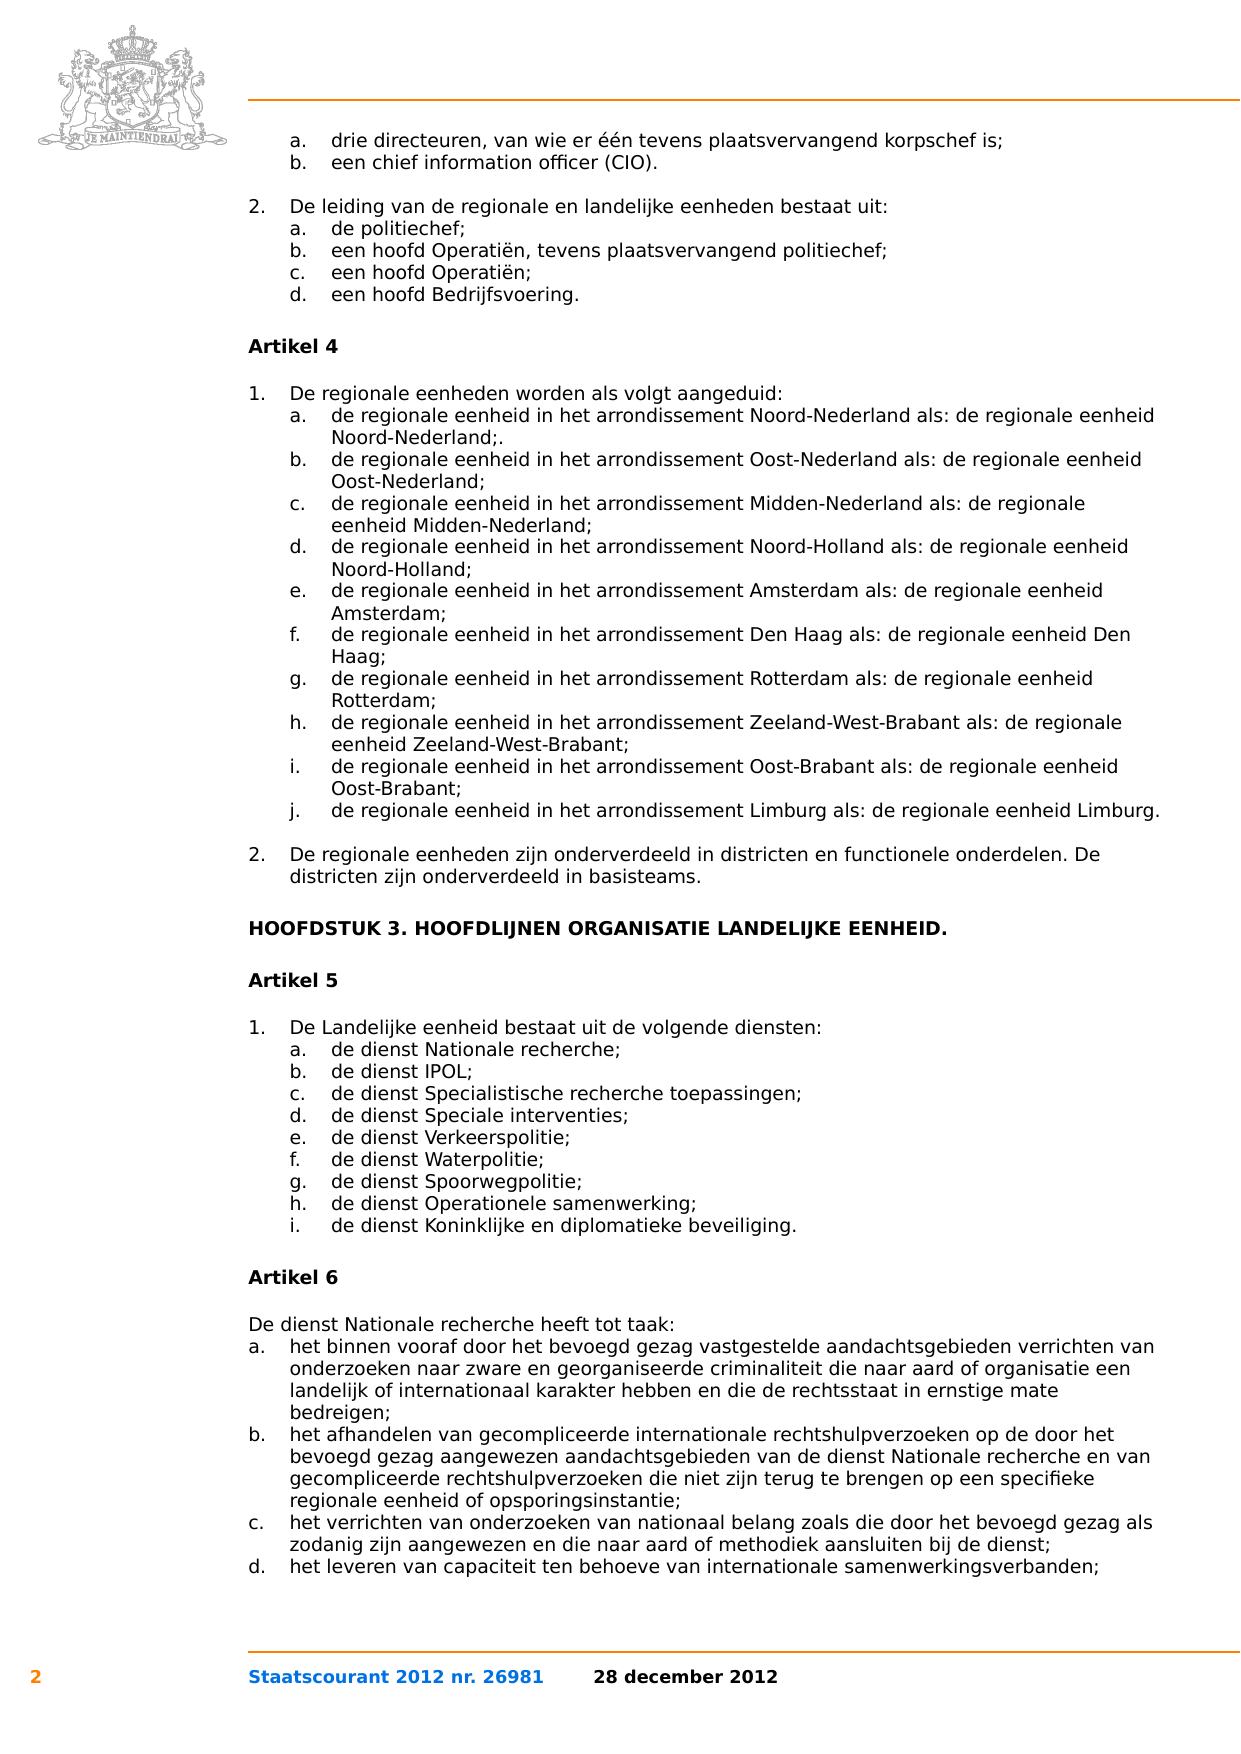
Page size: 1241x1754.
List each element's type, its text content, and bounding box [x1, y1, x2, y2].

text f. de dienst Waterpolitie; [289, 1149, 1163, 1171]
text e. de dienst Verkeerspolitie; [289, 1127, 1163, 1149]
text a. de dienst Nationale recherche; [289, 1039, 1163, 1061]
text 1. De Landelijke eenheid bestaat uit de volgende diensten: [248, 1017, 1163, 1039]
text c. de dienst Specialistische recherche toepassingen; [289, 1083, 1163, 1105]
text i. de regionale eenheid in het arrondissement Oost-Brabant als: de regionale eenheid Oost-Brabant; [289, 756, 1163, 800]
text b. een hoofd Operatiën, tevens plaatsvervangend politiechef; [289, 240, 1163, 262]
picture [38, 25, 227, 150]
text h. de dienst Operationele samenwerking; [289, 1193, 1163, 1215]
text 2. De regionale eenheden zijn onderverdeeld in districten en functionele onderdelen. De districten zijn onderverdeeld in basisteams. [248, 844, 1163, 888]
subtitle HOOFDSTUK 3. HOOFDLIJNEN ORGANISATIE LANDELIJKE EENHEID. [248, 918, 1163, 940]
text b. een chief information officer (CIO). [289, 152, 1163, 174]
text d. het leveren van capaciteit ten behoeve van internationale samenwerkingsverbanden; [248, 1556, 1163, 1577]
text f. de regionale eenheid in het arrondissement Den Haag als: de regionale eenheid Den Haag; [289, 624, 1163, 668]
subtitle Artikel 5 [248, 970, 1163, 992]
text e. de regionale eenheid in het arrondissement Amsterdam als: de regionale eenheid Amsterdam; [289, 580, 1163, 624]
text c. een hoofd Operatiën; [289, 262, 1163, 284]
text a. het binnen vooraf door het bevoegd gezag vastgestelde aandachtsgebieden verrichten van onderzoeken naar zware en georganiseerde criminaliteit die naar aard of organisatie een landelijk of internationaal karakter hebben en die de rechtsstaat in ernstige mate bedreigen; [248, 1336, 1163, 1424]
text i. de dienst Koninklijke en diplomatieke beveiliging. [289, 1215, 1163, 1237]
text 2. De leiding van de regionale en landelijke eenheden bestaat uit: [248, 196, 1163, 218]
subtitle Artikel 6 [248, 1267, 1163, 1289]
text d. de regionale eenheid in het arrondissement Noord-Holland als: de regionale eenheid Noord-Holland; [289, 536, 1163, 580]
text b. de regionale eenheid in het arrondissement Oost-Nederland als: de regionale eenheid Oost-Nederland; [289, 448, 1163, 492]
text a. de regionale eenheid in het arrondissement Noord-Nederland als: de regionale eenheid Noord-Nederland;. [289, 404, 1163, 448]
text g. de dienst Spoorwegpolitie; [289, 1171, 1163, 1193]
text De dienst Nationale recherche heeft tot taak: [248, 1314, 1163, 1336]
text b. de dienst IPOL; [289, 1061, 1163, 1083]
text c. de regionale eenheid in het arrondissement Midden-Nederland als: de regionale eenheid Midden-Nederland; [289, 492, 1163, 536]
text d. de dienst Speciale interventies; [289, 1105, 1163, 1127]
subtitle Artikel 4 [248, 336, 1163, 358]
text c. het verrichten van onderzoeken van nationaal belang zoals die door het bevoegd gezag als zodanig zijn aangewezen en die naar aard of methodiek aansluiten bij de dienst; [248, 1512, 1163, 1556]
text 1. De regionale eenheden worden als volgt aangeduid: [248, 383, 1163, 404]
text g. de regionale eenheid in het arrondissement Rotterdam als: de regionale eenheid Rotterdam; [289, 668, 1163, 712]
text h. de regionale eenheid in het arrondissement Zeeland-West-Brabant als: de regionale eenheid Zeeland-West-Brabant; [289, 712, 1163, 756]
text j. de regionale eenheid in het arrondissement Limburg als: de regionale eenheid Limburg. [289, 800, 1163, 822]
text b. het afhandelen van gecompliceerde internationale rechtshulpverzoeken op de door het bevoegd gezag aangewezen aandachtsgebieden van de dienst Nationale recherche en van gecompliceerde rechtshulpverzoeken die niet zijn terug te brengen op een specifieke regionale eenheid of opsporingsinstantie; [248, 1424, 1163, 1512]
text a. drie directeuren, van wie er één tevens plaatsvervangend korpschef is; [289, 130, 1163, 152]
text d. een hoofd Bedrijfsvoering. [289, 284, 1163, 306]
text a. de politiechef; [289, 218, 1163, 240]
